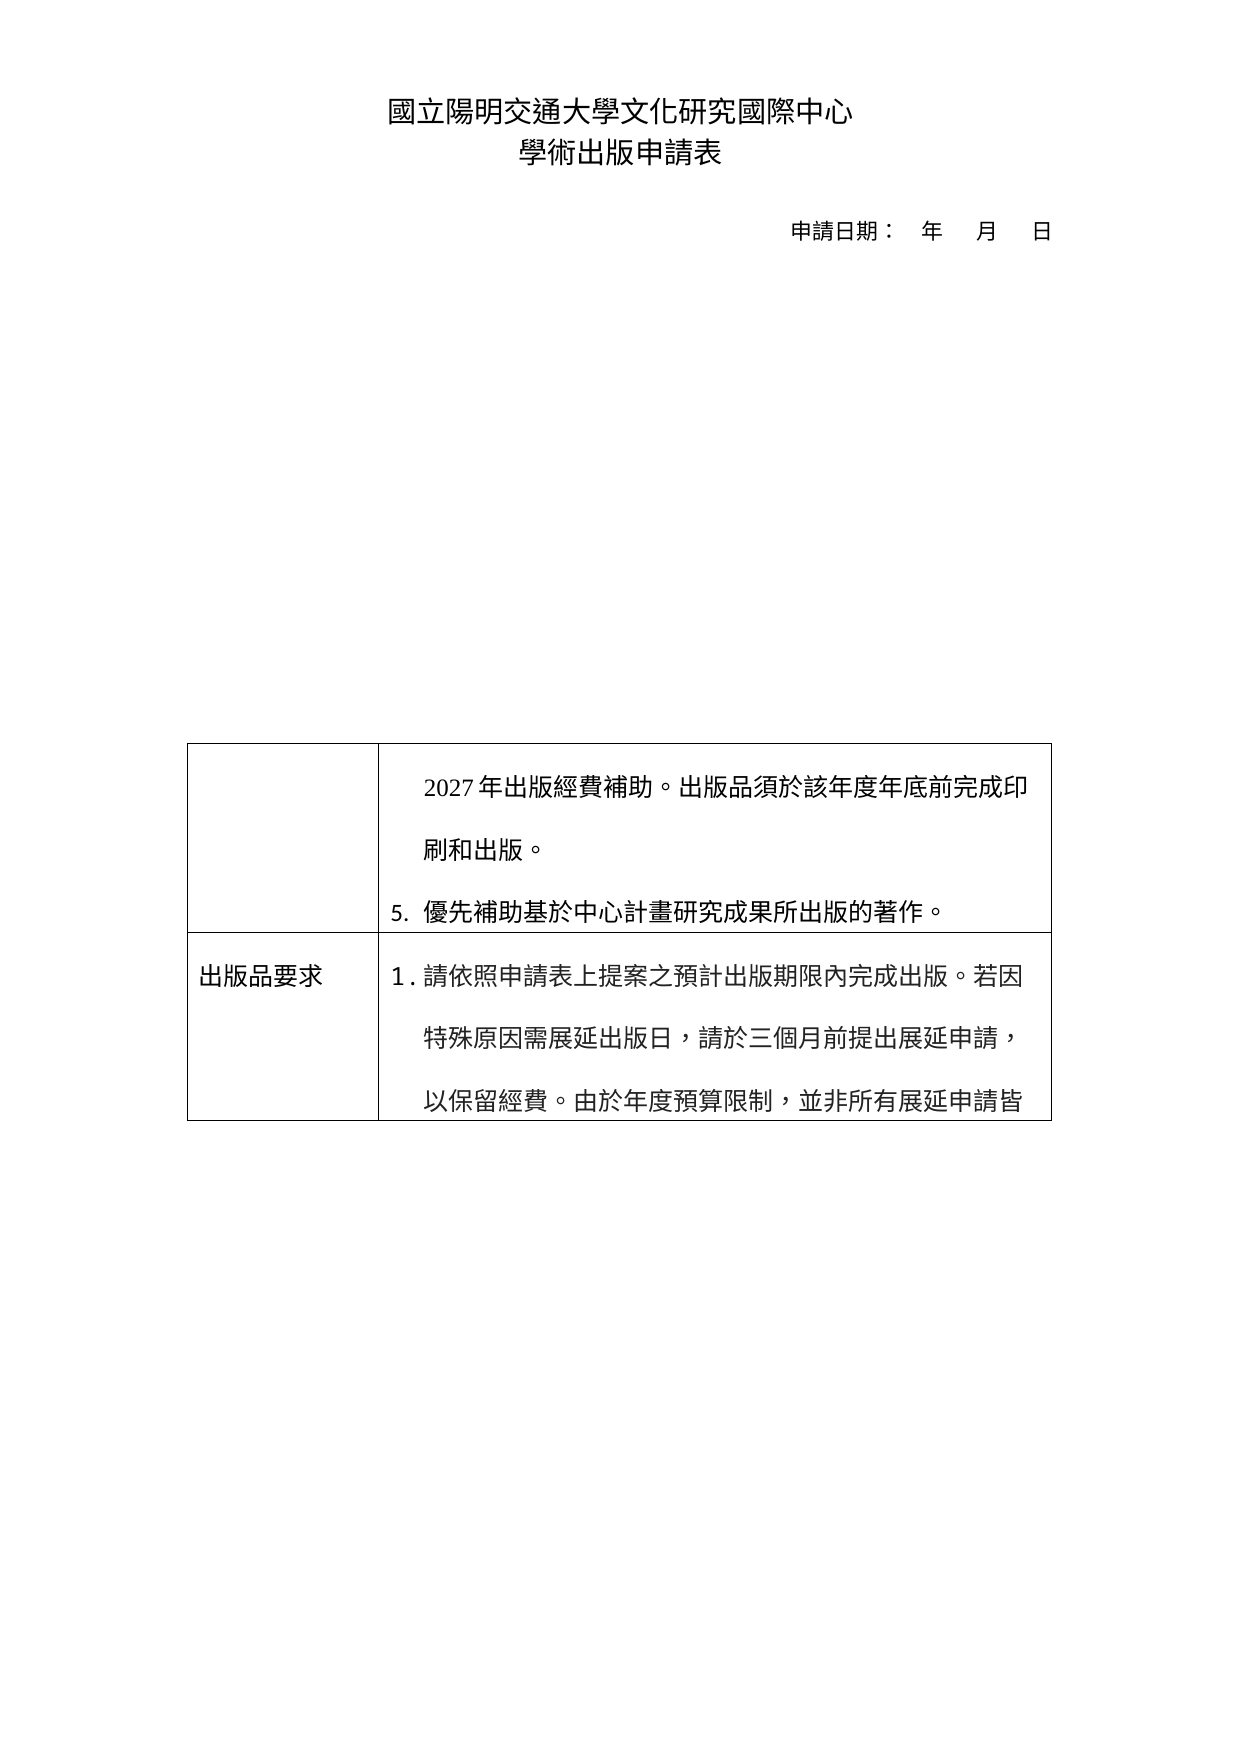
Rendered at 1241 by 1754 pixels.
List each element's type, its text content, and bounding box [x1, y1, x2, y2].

table_cell 請依照申請表上提案之預計出版期限內完成出版。若因特殊原因需展延出版日，請於三個月前提出展延申請，以保留經費。由於年度預算限制，並非所有展延申請皆能保留經費，請儘量如期完成出版。 出版品應在封底及版權頁上註明「教育部高教深耕計畫特色領域研究中心、國立陽明交通大學文化研究國際中心 資助」與LOGO，經本中心確認完成後才可送印。 出版品應根據書系建議，在書耳、版權頁及書背內標註書系名。 與出版社協商出版合作條件時，除了請出版社負擔印刷與版權費外，請務必商議提供郵寄贈書予：單篇譯者至少1本、整書譯者2本、作者至少2本、編輯1本、美編1本，陽明交大文化研究國際中心至少20本。本中心會將這些書籍用於本中心成果展示、公關與存檔之用。 [379, 933, 1051, 1120]
table_cell 2027年出版經費補助。出版品須於該年度年底前完成印刷和出版。 優先補助基於中心計畫研究成果所出版的著作。 [379, 744, 1051, 932]
table_cell 出版品要求 [188, 933, 378, 1120]
table_cell [188, 744, 378, 932]
